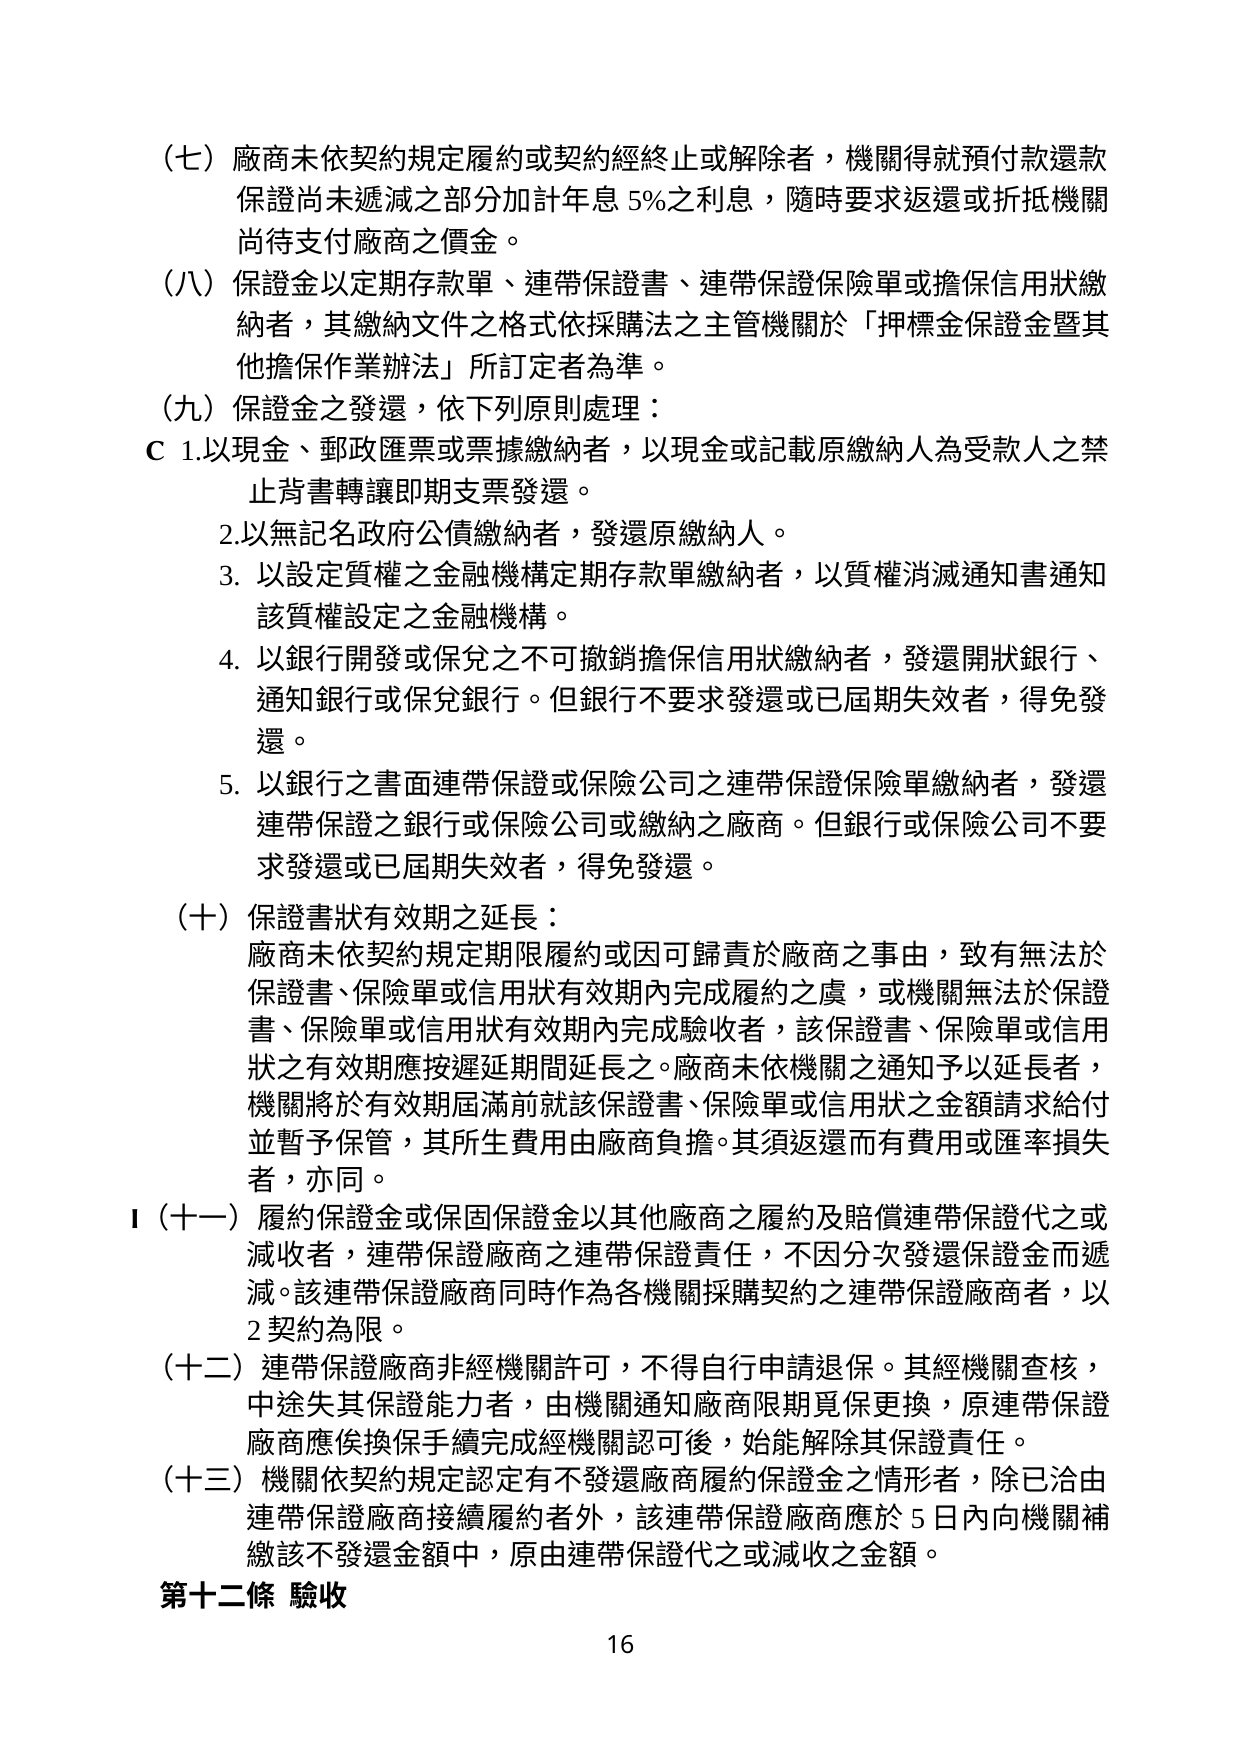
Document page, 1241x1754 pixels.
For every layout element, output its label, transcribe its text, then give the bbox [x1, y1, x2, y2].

list 以銀行開發或保兌之不可撤銷擔保信用狀繳納者，發還開狀銀行、通知銀行或保兌銀行。但銀行不要求發還或已屆期失效者，得免發還。 [218, 636, 1110, 761]
text 廠商未依契約規定期限履約或因可歸責於廠商之事由，致有無法於保證書、保險單或信用狀有效期內完成履約之虞，或機關無法於保證書、保險單或信用狀有效期內完成驗收者，該保證書、保險單或信用狀之有效期應按遲延期間延長之。廠商未依機關之通知予以延長者，機關將於有效期屆滿前就該保證書、保險單或信用狀之金額請求給付並暫予保管，其所生費用由廠商負擔。其須返還而有費用或匯率損失者，亦同。 [247, 936, 1110, 1198]
list 以銀行之書面連帶保證或保險公司之連帶保證保險單繳納者，發還連帶保證之銀行或保險公司或繳納之廠商。但銀行或保險公司不要求發還或已屆期失效者，得免發還。 [218, 761, 1110, 886]
text （十三）機關依契約規定認定有不發還廠商履約保證金之情形者，除已洽由連帶保證廠商接續履約者外，該連帶保證廠商應於5日內向機關補繳該不發還金額中，原由連帶保證代之或減收之金額。 [130, 1461, 1110, 1573]
text （八）保證金以定期存款單、連帶保證書、連帶保證保險單或擔保信用狀繳納者，其繳納文件之格式依採購法之主管機關於「押標金保證金暨其他擔保作業辦法」所訂定者為準。 [130, 261, 1110, 386]
text （十一）履約保證金或保固保證金以其他廠商之履約及賠償連帶保證代之或減收者，連帶保證廠商之連帶保證責任，不因分次發還保證金而遞減。該連帶保證廠商同時作為各機關採購契約之連帶保證廠商者，以2契約為限。 [130, 1198, 1110, 1348]
text  1.以現金、郵政匯票或票據繳納者，以現金或記載原繳納人為受款人之禁止背書轉讓即期支票發還。 [130, 427, 1110, 511]
text （十）保證書狀有效期之延長： [159, 898, 1110, 936]
text （九）保證金之發還，依下列原則處理： [130, 386, 1110, 427]
text 第十二條 驗收 [130, 1573, 1110, 1615]
text 2.以無記名政府公債繳納者，發還原繳納人。 [218, 511, 1110, 552]
text （十二）連帶保證廠商非經機關許可，不得自行申請退保。其經機關查核，中途失其保證能力者，由機關通知廠商限期覓保更換，原連帶保證廠商應俟換保手續完成經機關認可後，始能解除其保證責任。 [130, 1348, 1110, 1461]
list 以設定質權之金融機構定期存款單繳納者，以質權消滅通知書通知該質權設定之金融機構。 [218, 552, 1110, 636]
text （七）廠商未依契約規定履約或契約經終止或解除者，機關得就預付款還款保證尚未遞減之部分加計年息5%之利息，隨時要求返還或折抵機關尚待支付廠商之價金。 [130, 136, 1110, 261]
